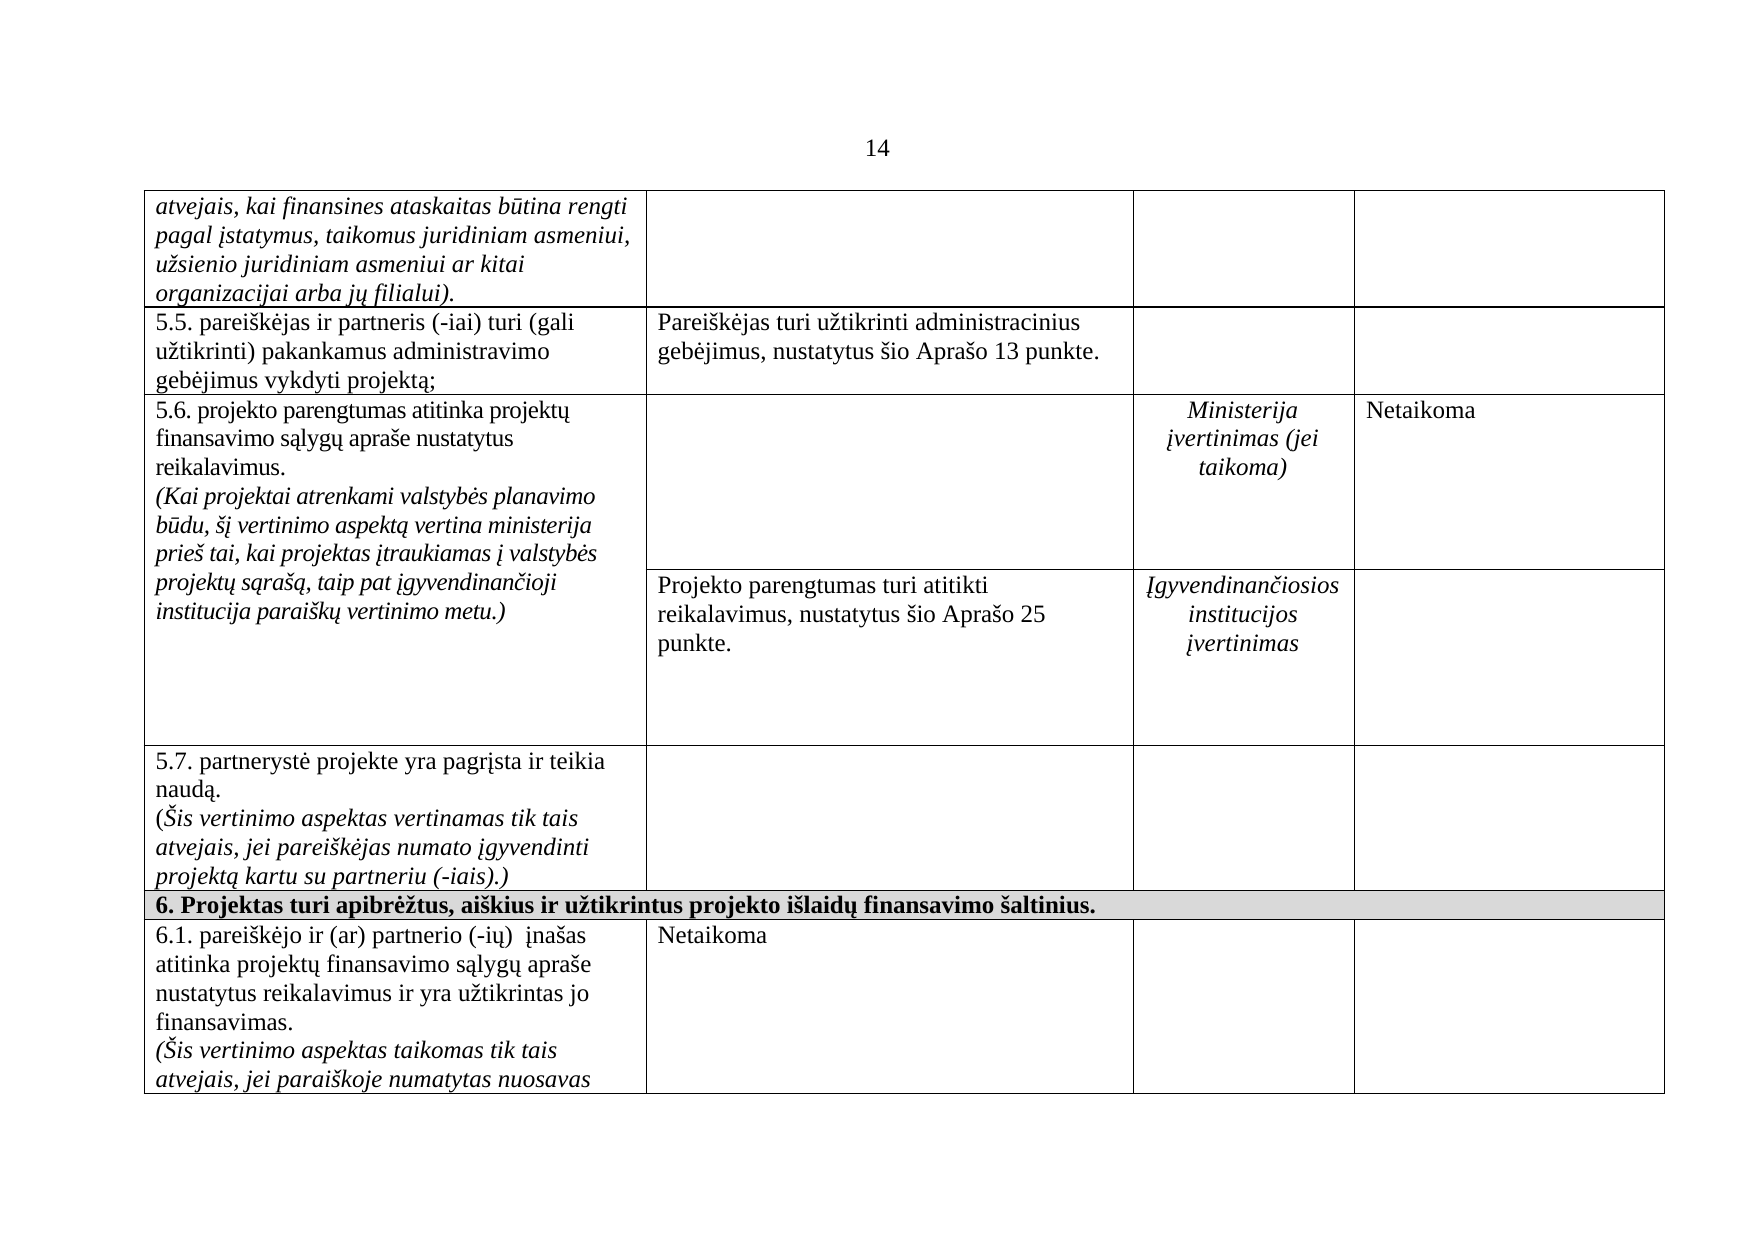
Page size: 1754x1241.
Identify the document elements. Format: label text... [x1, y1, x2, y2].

table_cell [647, 191, 1133, 306]
table_cell Netaikoma [1355, 395, 1664, 569]
table_cell Netaikoma [647, 920, 1133, 1093]
table_cell [1355, 308, 1664, 394]
table_cell 5.6. projekto parengtumas atitinka projektų finansavimo sąlygų apraše nustatytus reikalavimus. (Kai projektai atrenkami valstybės planavimo būdu, šį vertinimo aspektą vertina ministerija prieš tai, kai projektas įtraukiamas į valstybės projektų sąrašą, taip pat įgyvendinančioji institucija paraiškų vertinimo metu.) [145, 395, 646, 745]
table_cell atvejais, kai finansines ataskaitas būtina rengti pagal įstatymus, taikomus juridiniam asmeniui, užsienio juridiniam asmeniui ar kitai organizacijai arba jų filialui). [145, 191, 646, 306]
table_cell [1355, 570, 1664, 745]
table_cell [647, 395, 1133, 569]
table_cell [1355, 746, 1664, 889]
table_cell [1134, 920, 1354, 1093]
table_cell Pareiškėjas turi užtikrinti administracinius gebėjimus, nustatytus šio Aprašo 13 punkte. [647, 308, 1133, 394]
table_cell 6.1. pareiškėjo ir (ar) partnerio (-ių) įnašas atitinka projektų finansavimo sąlygų apraše nustatytus reikalavimus ir yra užtikrintas jo finansavimas. (Šis vertinimo aspektas taikomas tik tais atvejais, jei paraiškoje numatytas nuosavas [145, 920, 646, 1093]
table_cell 6. Projektas turi apibrėžtus, aiškius ir užtikrintus projekto išlaidų finansavimo šaltinius. [145, 891, 1664, 919]
table_cell 5.7. partnerystė projekte yra pagrįsta ir teikia naudą. (Šis vertinimo aspektas vertinamas tik tais atvejais, jei pareiškėjas numato įgyvendinti projektą kartu su partneriu (-iais).) [145, 746, 646, 889]
table_cell Projekto parengtumas turi atitikti reikalavimus, nustatytus šio Aprašo 25 punkte. [647, 570, 1133, 745]
table_cell [647, 746, 1133, 889]
table_cell [1134, 308, 1354, 394]
table_cell 5.5. pareiškėjas ir partneris (-iai) turi (gali užtikrinti) pakankamus administravimo gebėjimus vykdyti projektą; [145, 308, 646, 394]
table_cell Ministerija įvertinimas (jei taikoma) [1134, 395, 1354, 569]
table_cell [1134, 746, 1354, 889]
table_cell [1134, 191, 1354, 306]
table_cell [1355, 920, 1664, 1093]
table_cell Įgyvendinančiosios institucijos įvertinimas [1134, 570, 1354, 745]
table_cell [1355, 191, 1664, 306]
